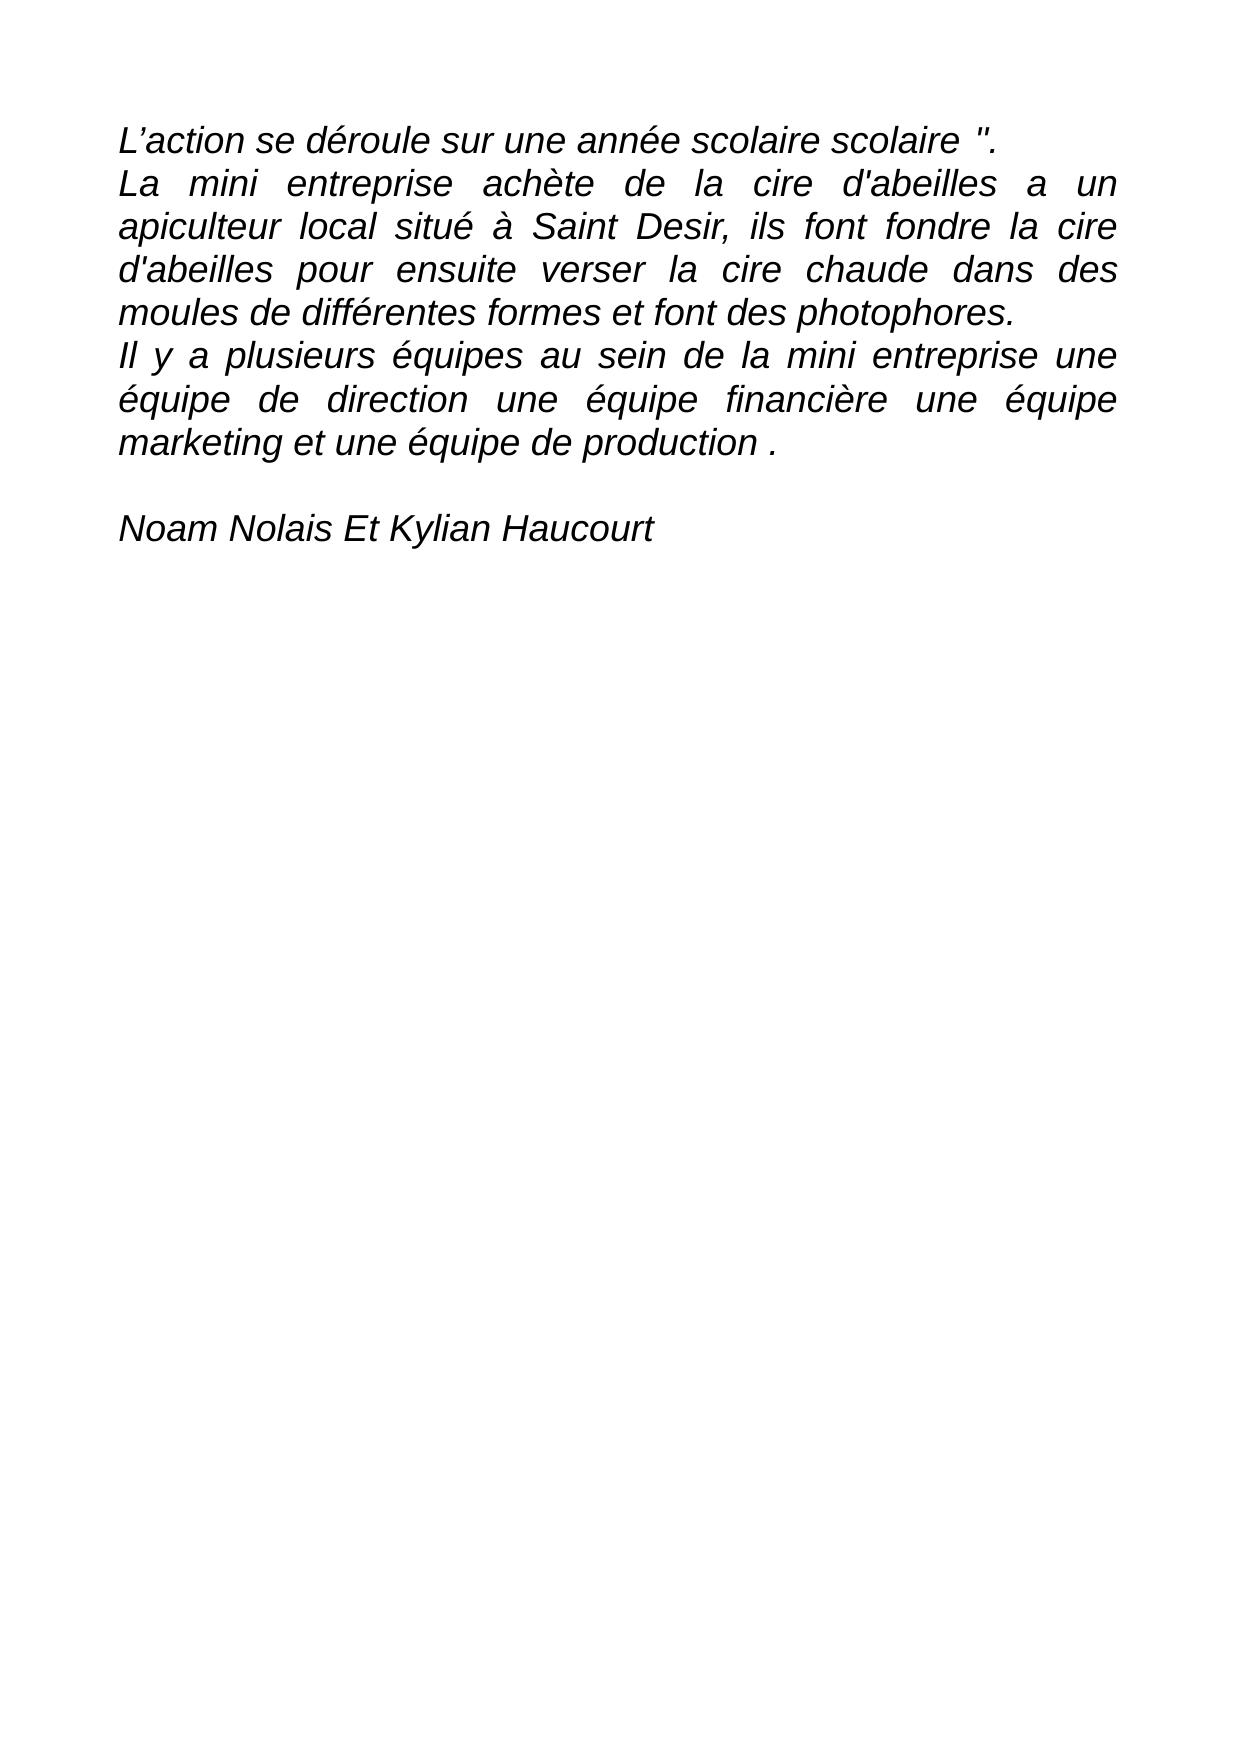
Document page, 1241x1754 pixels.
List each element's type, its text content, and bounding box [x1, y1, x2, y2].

text La mini entreprise achète de la cire d'abeilles a un apiculteur local situé à Saint Desir, ils font fondre la cire d'abeilles pour ensuite verser la cire chaude dans des moules de différentes formes et font des photophores. [118, 161, 1122, 334]
text L’action se déroule sur une année scolaire scolaire ''. [118, 118, 1122, 161]
text Il y a plusieurs équipes au sein de la mini entreprise une équipe de direction une équipe financière une équipe marketing et une équipe de production . [118, 334, 1122, 463]
text Noam Nolais Et Kylian Haucourt [118, 506, 1122, 549]
